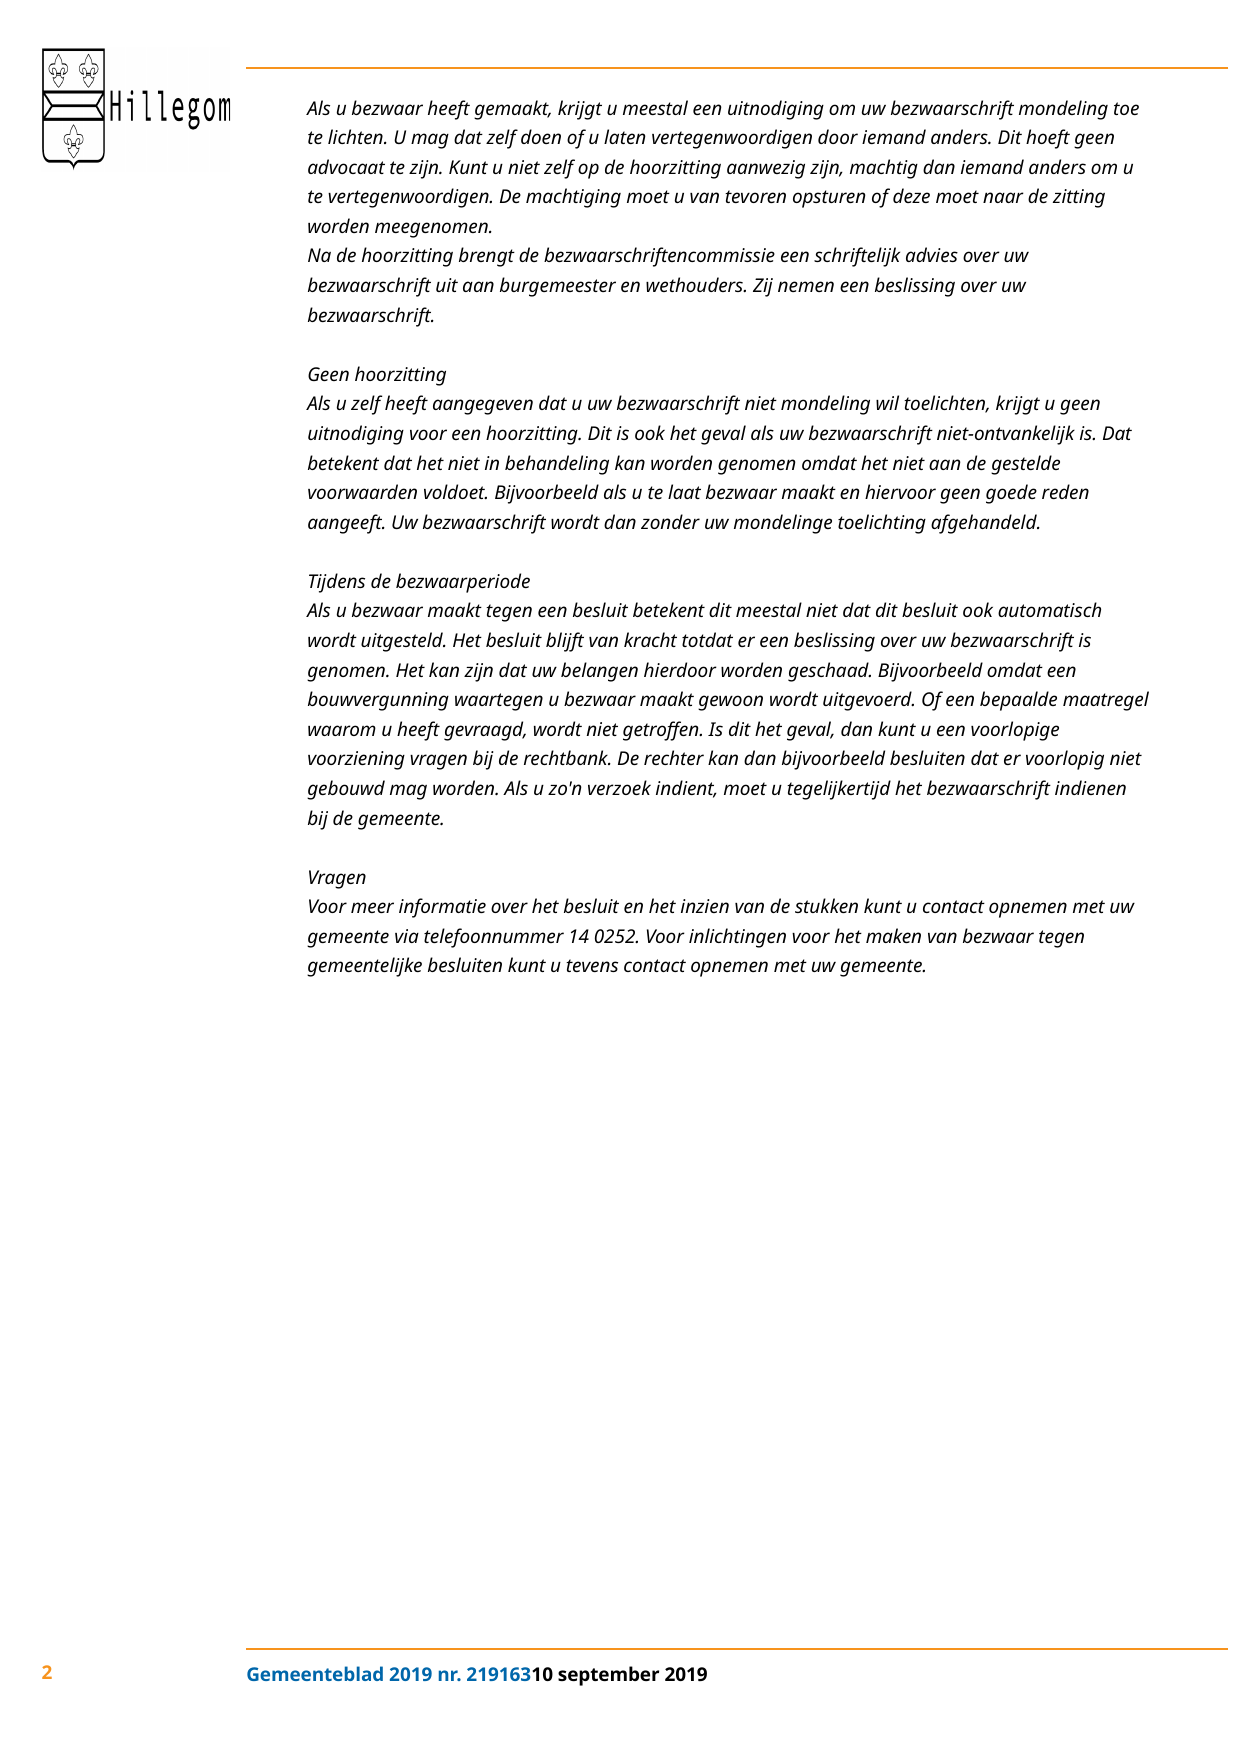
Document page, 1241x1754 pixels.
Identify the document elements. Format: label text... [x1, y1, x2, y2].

list Vragen [248, 864, 1152, 890]
picture [41, 47, 231, 172]
list Voor meer informatie over het besluit en het inzien van de stukken kunt u contact opnemen met uw gemeente via telefoonnummer 14 0252. Voor inlichtingen voor het maken van bezwaar tegen gemeentelijke besluiten kunt u tevens contact opnemen met uw gemeente. [248, 893, 1152, 978]
list Als u bezwaar maakt tegen een besluit betekent dit meestal niet dat dit besluit ook automatisch wordt uitgesteld. Het besluit blijft van kracht totdat er een beslissing over uw bezwaarschrift is genomen. Het kan zijn dat uw belangen hierdoor worden geschaad. Bijvoorbeeld omdat een bouwvergunning waartegen u bezwaar maakt gewoon wordt uitgevoerd. Of een bepaalde maatregel waarom u heeft gevraagd, wordt niet getroffen. Is dit het geval, dan kunt u een voorlopige voorziening vragen bij de rechtbank. De rechter kan dan bijvoorbeeld besluiten dat er voorlopig niet gebouwd mag worden. Als u zo'n verzoek indient, moet u tegelijkertijd het bezwaarschrift indienen bij de gemeente. [248, 598, 1152, 831]
list Als u bezwaar heeft gemaakt, krijgt u meestal een uitnodiging om uw bezwaarschrift mondeling toe te lichten. U mag dat zelf doen of u laten vertegenwoordigen door iemand anders. Dit hoeft geen advocaat te zijn. Kunt u niet zelf op de hoorzitting aanwezig zijn, machtig dan iemand anders om u te vertegenwoordigen. De machtiging moet u van tevoren opsturen of deze moet naar de zitting worden meegenomen. [248, 95, 1152, 239]
list Tijdens de bezwaarperiode [248, 568, 1152, 594]
list Na de hoorzitting brengt de bezwaarschriftencommissie een schriftelijk advies over uw bezwaarschrift uit aan burgemeester en wethouders. Zij nemen een beslissing over uw bezwaarschrift. [248, 243, 1152, 328]
list Als u zelf heeft aangegeven dat u uw bezwaarschrift niet mondeling wil toelichten, krijgt u geen uitnodiging voor een hoorzitting. Dit is ook het geval als uw bezwaarschrift niet-ontvankelijk is. Dat betekent dat het niet in behandeling kan worden genomen omdat het niet aan de gestelde voorwaarden voldoet. Bijvoorbeeld als u te laat bezwaar maakt en hiervoor geen goede reden aangeeft. Uw bezwaarschrift wordt dan zonder uw mondelinge toelichting afgehandeld. [248, 391, 1152, 535]
list Geen hoorzitting [248, 361, 1152, 387]
